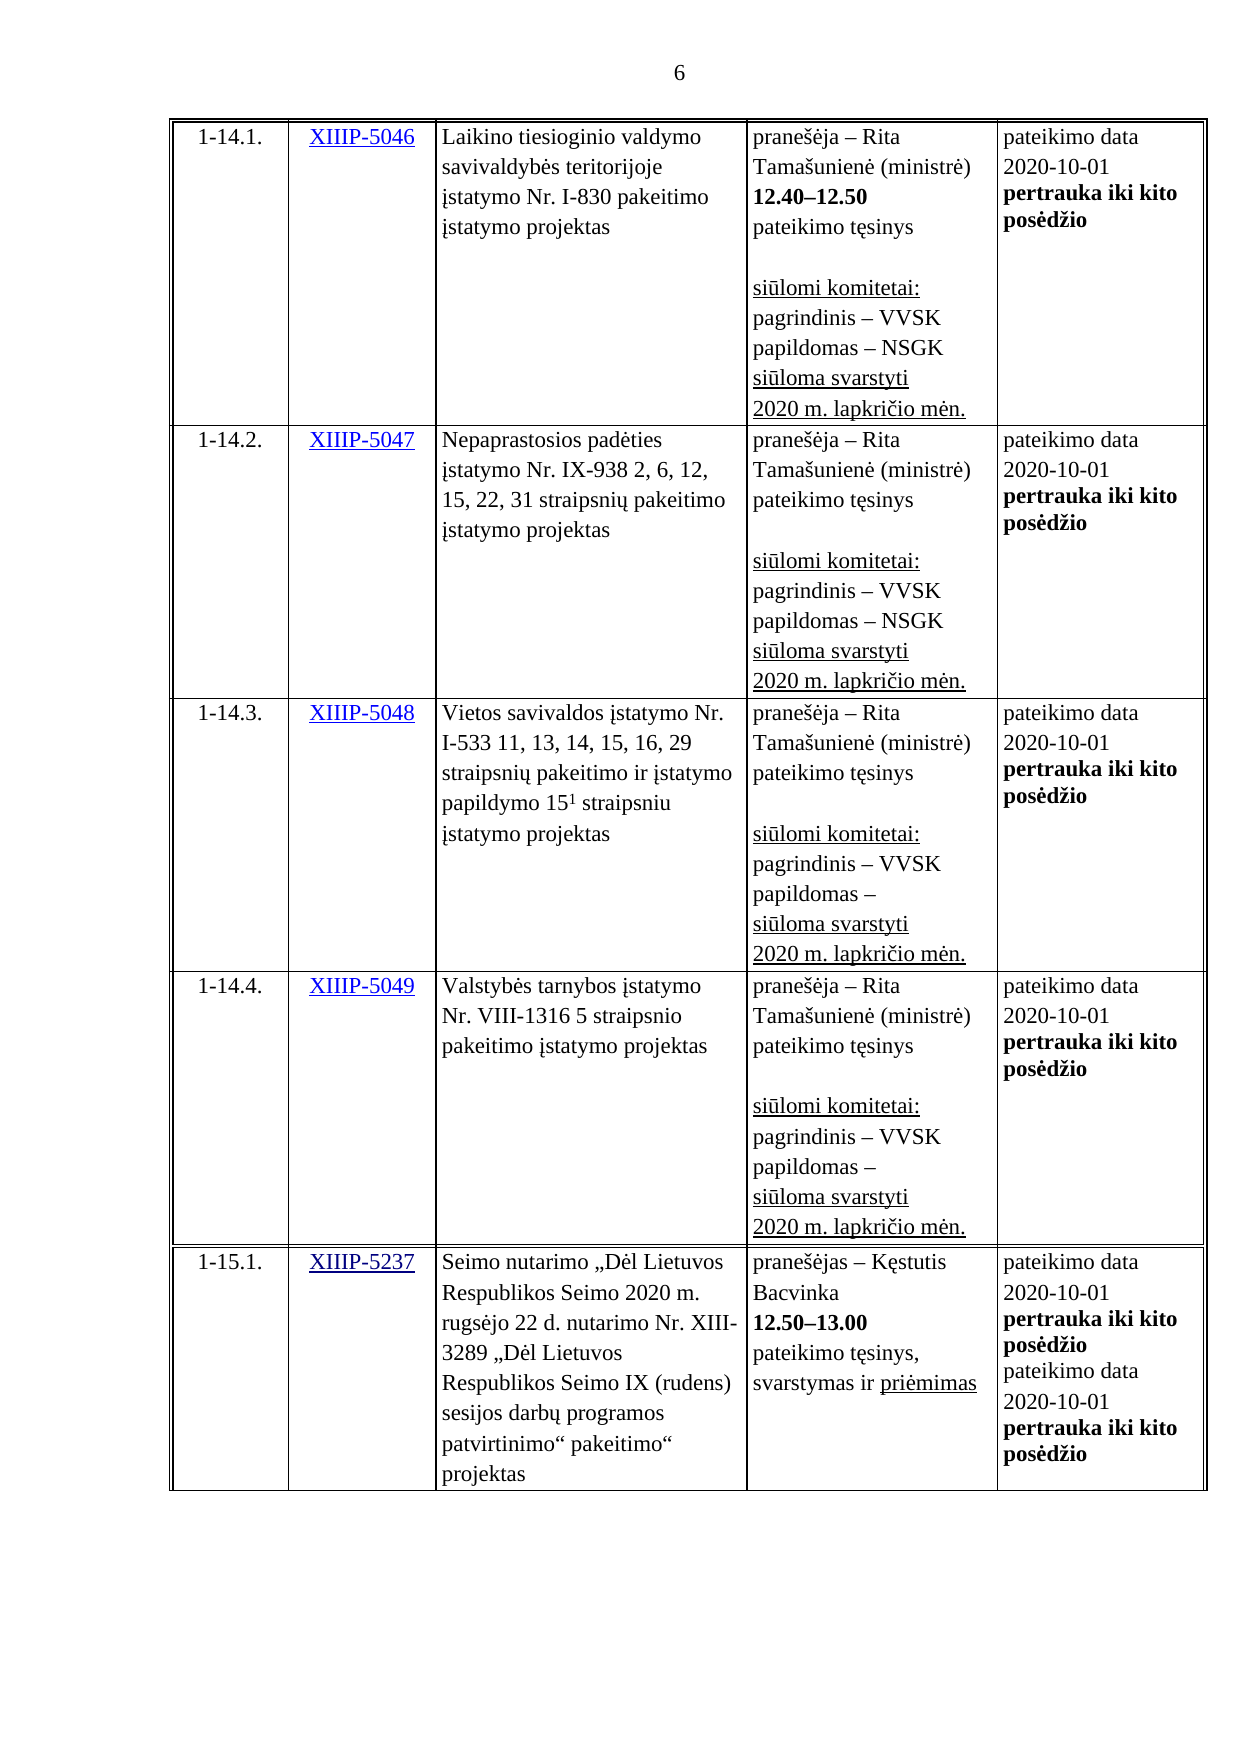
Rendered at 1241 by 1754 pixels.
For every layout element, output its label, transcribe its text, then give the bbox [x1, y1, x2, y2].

table_cell [1208, 1244, 1240, 1490]
table_cell pateikimo data 2020-10-01 pertrauka iki kito posėdžio [998, 972, 1203, 1244]
table_cell pranešėja – Rita Tamašunienė (ministrė) pateikimo tęsinys siūlomi komitetai: pagrindinis – VVSK papildomas – NSGK siūloma svarstyti 2020 m. lapkričio mėn. [748, 426, 997, 698]
table_cell 1-14.1. [174, 123, 288, 425]
table_cell XIIIP-5047 [289, 426, 435, 698]
table_cell Seimo nutarimo „Dėl Lietuvos Respublikos Seimo 2020 m. rugsėjo 22 d. nutarimo Nr. XIII-3289 „Dėl Lietuvos Respublikos Seimo IX (rudens) sesijos darbų programos patvirtinimo“ pakeitimo“ projektas [437, 1248, 746, 1490]
table_cell [1208, 425, 1240, 698]
table_cell 1-14.4. [174, 972, 288, 1244]
table_cell XIIIP-5049 [289, 972, 435, 1244]
table_cell pranešėjas – Kęstutis Bacvinka 12.50–13.00 pateikimo tęsinys, svarstymas ir priėmimas [748, 1248, 997, 1490]
table_cell [1208, 971, 1240, 1244]
table_cell Nepaprastosios padėties įstatymo Nr. IX-938 2, 6, 12, 15, 22, 31 straipsnių pakeitimo įstatymo projektas [437, 426, 746, 698]
table_cell [1208, 118, 1240, 425]
table_cell pateikimo data 2020-10-01 pertrauka iki kito posėdžio [998, 426, 1203, 698]
table_cell pranešėja – Rita Tamašunienė (ministrė) pateikimo tęsinys siūlomi komitetai: pagrindinis – VVSK papildomas – siūloma svarstyti 2020 m. lapkričio mėn. [748, 972, 997, 1244]
table_cell [1208, 698, 1240, 971]
table_cell pranešėja – Rita Tamašunienė (ministrė) pateikimo tęsinys siūlomi komitetai: pagrindinis – VVSK papildomas – siūloma svarstyti 2020 m. lapkričio mėn. [748, 699, 997, 971]
table_cell 1-14.2. [174, 426, 288, 698]
table_cell 1-14.3. [174, 699, 288, 971]
table_cell XIIIP-5048 [289, 699, 435, 971]
table_cell XIIIP-5237 [289, 1248, 435, 1490]
table_cell pateikimo data 2020-10-01 pertrauka iki kito posėdžio [998, 699, 1203, 971]
table_cell Vietos savivaldos įstatymo Nr. I-533 11, 13, 14, 15, 16, 29 straipsnių pakeitimo ir įstatymo papildymo 151 straipsniu įstatymo projektas [437, 699, 746, 971]
table_cell Valstybės tarnybos įstatymo Nr. VIII-1316 5 straipsnio pakeitimo įstatymo projektas [437, 972, 746, 1244]
table_cell pateikimo data 2020-10-01 pertrauka iki kito posėdžio pateikimo data 2020-10-01 pertrauka iki kito posėdžio [998, 1248, 1203, 1490]
table_cell pranešėja – Rita Tamašunienė (ministrė) 12.40–12.50 pateikimo tęsinys siūlomi komitetai: pagrindinis – VVSK papildomas – NSGK siūloma svarstyti 2020 m. lapkričio mėn. [748, 123, 997, 425]
table_cell pateikimo data 2020-10-01 pertrauka iki kito posėdžio [998, 123, 1203, 425]
table_cell 1-15.1. [174, 1248, 288, 1490]
table_cell XIIIP-5046 [289, 123, 435, 425]
table_cell Laikino tiesioginio valdymo savivaldybės teritorijoje įstatymo Nr. I-830 pakeitimo įstatymo projektas [437, 123, 746, 425]
